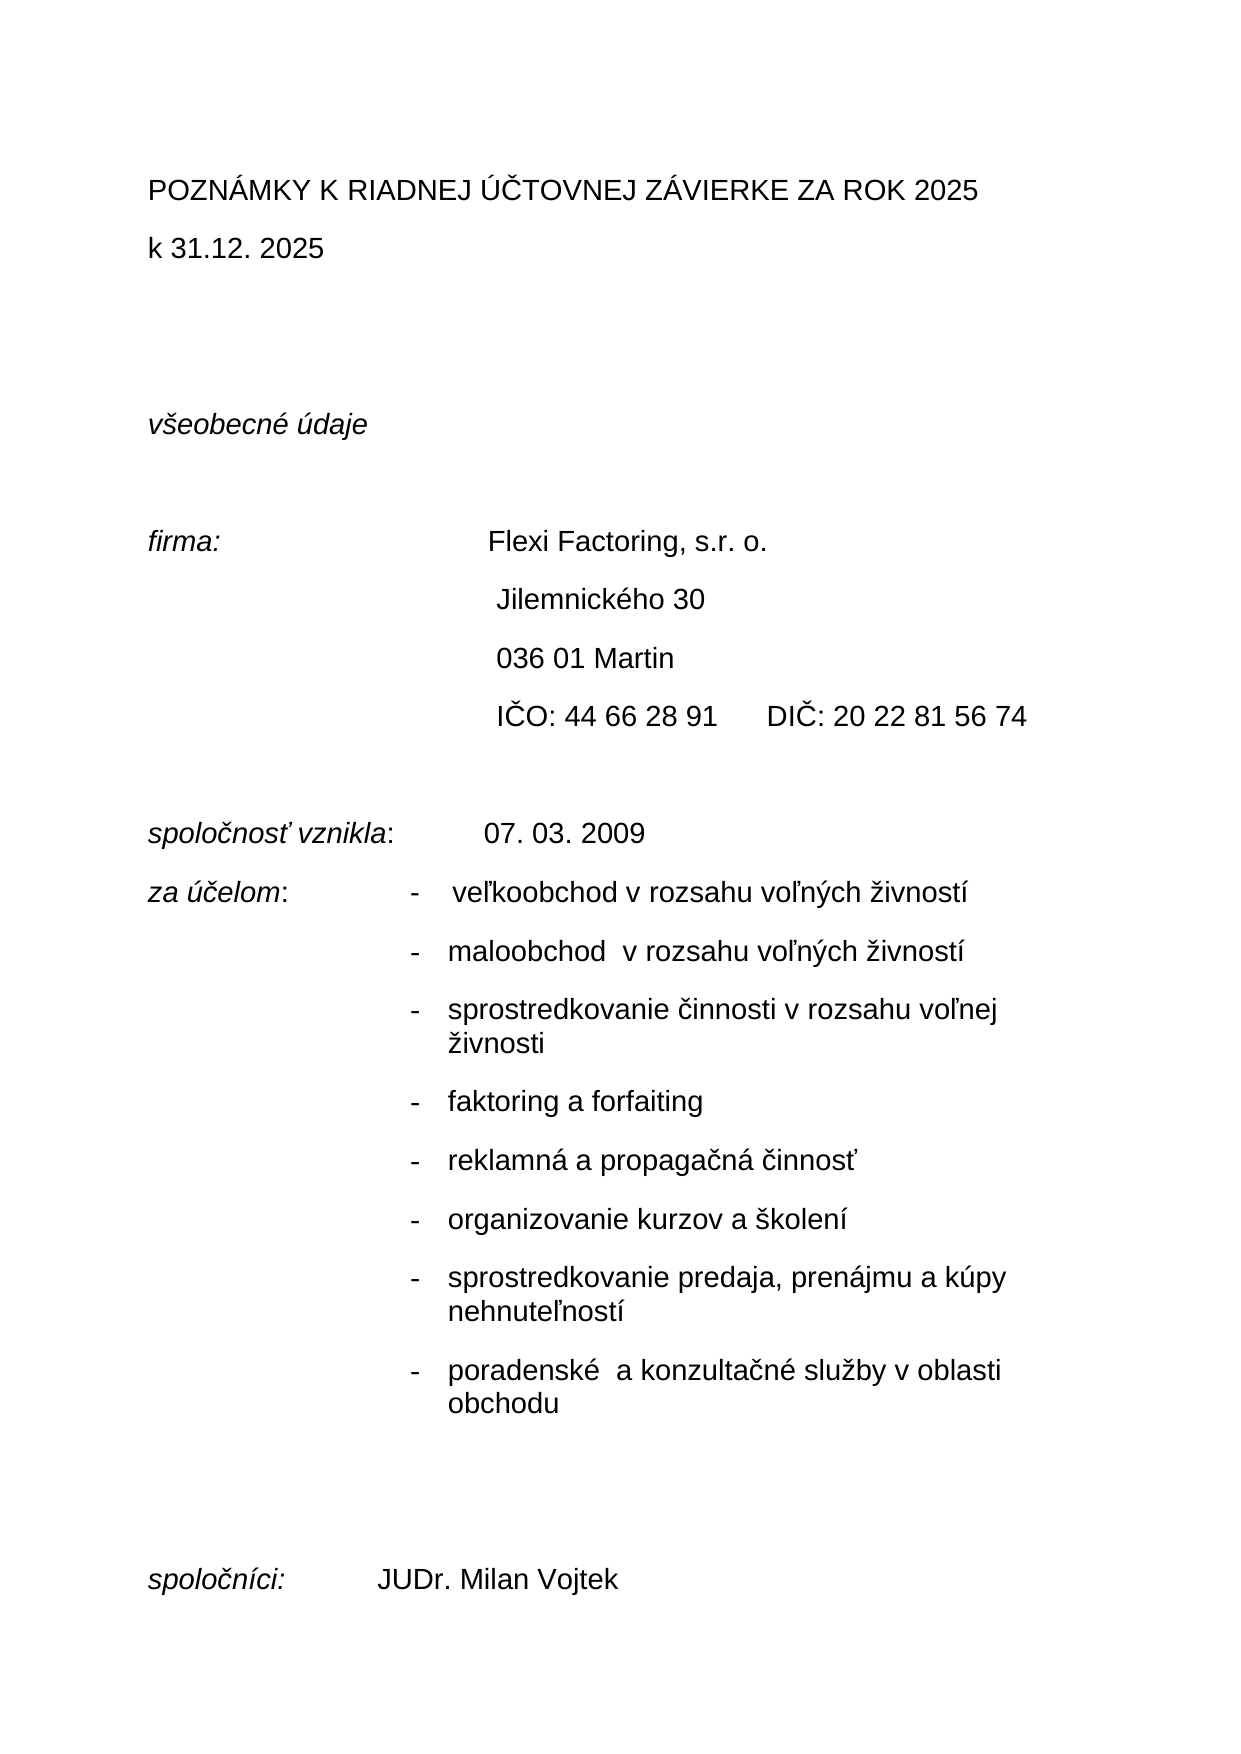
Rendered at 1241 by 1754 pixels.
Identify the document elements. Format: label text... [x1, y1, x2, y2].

subtitle všeobecné údaje [148, 407, 1093, 440]
subtitle firma: Flexi Factoring, s.r. o. [148, 524, 1093, 557]
subtitle spoločníci: JUDr. Milan Vojtek [148, 1562, 1093, 1595]
subtitle reklamná a propagačná činnosť [410, 1143, 1093, 1177]
subtitle spoločnosť vznikla: 07. 03. 2009 [148, 817, 1093, 850]
subtitle organizovanie kurzov a školení [410, 1202, 1093, 1235]
subtitle POZNÁMKY K RIADNEJ ÚČTOVNEJ ZÁVIERKE ZA ROK 2025 [148, 173, 1093, 206]
subtitle Jilemnického 30 [148, 582, 1093, 616]
subtitle sprostredkovanie činnosti v rozsahu voľnej živnosti [410, 992, 1093, 1059]
subtitle maloobchod v rozsahu voľných živností [410, 934, 1093, 967]
subtitle za účelom: - veľkoobchod v rozsahu voľných živností [148, 875, 1093, 909]
subtitle faktoring a forfaiting [410, 1084, 1093, 1118]
subtitle k 31.12. 2025 [148, 231, 1093, 265]
subtitle poradenské a konzultačné služby v oblasti obchodu [410, 1353, 1093, 1420]
subtitle sprostredkovanie predaja, prenájmu a kúpy nehnuteľností [410, 1260, 1093, 1328]
subtitle IČO: 44 66 28 91 DIČ: 20 22 81 56 74 [148, 699, 1093, 733]
subtitle 036 01 Martin [148, 641, 1093, 674]
